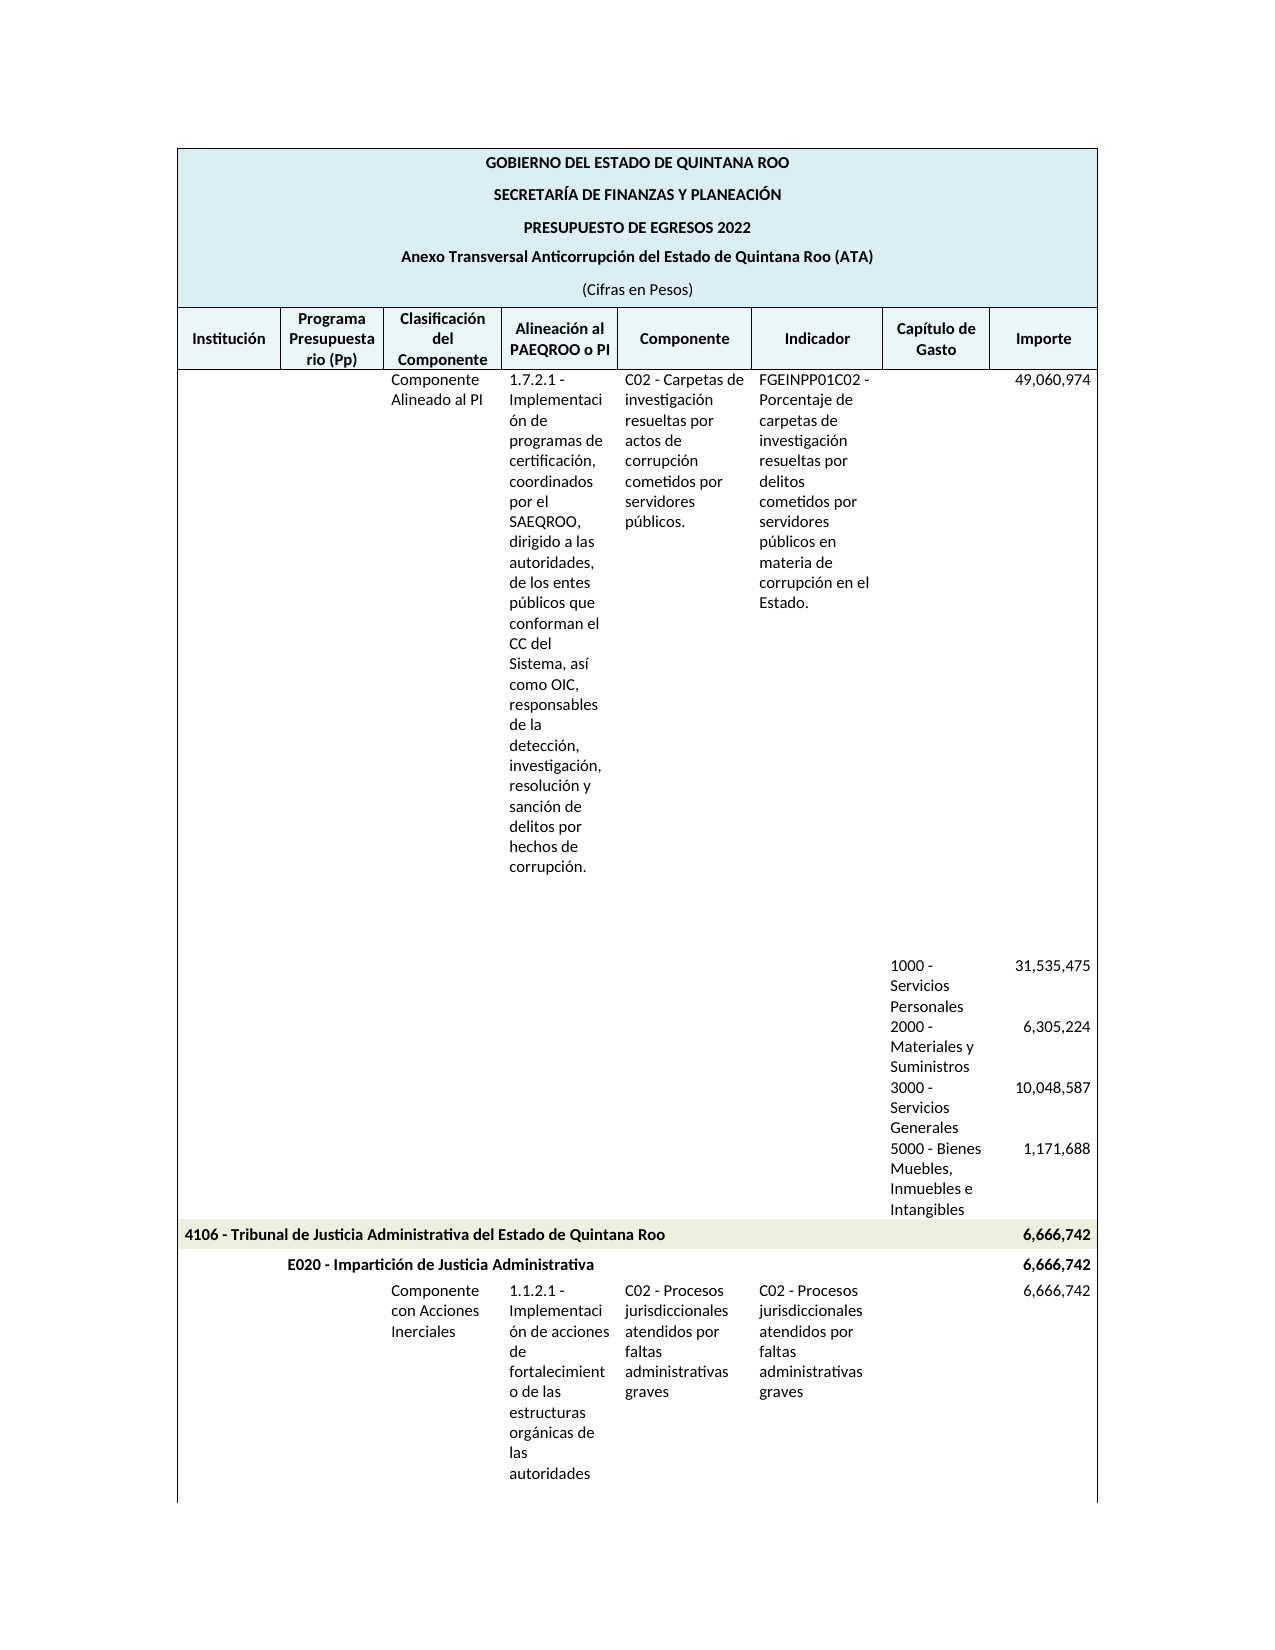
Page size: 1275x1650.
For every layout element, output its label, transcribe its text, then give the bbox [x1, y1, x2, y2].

table_cell Componente con Acciones Inerciales [384, 1280, 502, 1502]
table_cell 6,666,742 [990, 1280, 1097, 1502]
table_cell 6,666,742 [990, 1249, 1097, 1280]
table_cell [502, 955, 618, 1016]
table_cell [178, 1138, 280, 1219]
table_cell [384, 1016, 502, 1077]
table_cell [752, 955, 883, 1016]
table_cell [618, 1138, 752, 1219]
table_cell 3000 - Servicios Generales [883, 1077, 990, 1138]
table_cell 1.1.2.1 - Implementación de acciones de fortalecimiento de las estructuras orgánicas de las autoridades [502, 1280, 618, 1502]
table_cell [178, 370, 280, 955]
table_cell Programa Presupuestario (Pp) [281, 308, 383, 369]
table_cell [280, 955, 384, 1016]
table_header GOBIERNO DEL ESTADO DE QUINTANA ROO [178, 149, 1097, 177]
table_cell Capítulo de Gasto [883, 308, 989, 369]
table_cell C02 - Carpetas de investigación resueltas por actos de corrupción cometidos por servidores públicos. [618, 370, 752, 955]
table_cell [618, 1077, 752, 1138]
table_cell [618, 1016, 752, 1077]
table_cell 10,048,587 [990, 1077, 1097, 1138]
table_cell [384, 955, 502, 1016]
table_cell Institución [178, 308, 280, 369]
table_cell SECRETARÍA DE FINANZAS Y PLANEACIÓN [178, 177, 1097, 213]
table_cell 6,666,742 [990, 1219, 1097, 1249]
table_cell [883, 370, 990, 955]
table_cell Componente Alineado al PI [384, 370, 502, 955]
table_cell [618, 955, 752, 1016]
table_cell FGEINPP01C02 - Porcentaje de carpetas de investigación resueltas por delitos cometidos por servidores públicos en materia de corrupción en el Estado. [752, 370, 883, 955]
table_cell 4106 - Tribunal de Justicia Administrativa del Estado de Quintana Roo [178, 1219, 883, 1249]
table_cell 31,535,475 [990, 955, 1097, 1016]
table_cell [280, 1016, 384, 1077]
table_cell [178, 1016, 280, 1077]
table_cell 1.7.2.1 - Implementación de programas de certificación, coordinados por el SAEQROO, dirigido a las autoridades, de los entes públicos que conforman el CC del Sistema, así como OIC, responsables de la detección, investigación, resolución y sanción de delitos por hechos de corrupción. [502, 370, 618, 955]
table_cell Indicador [752, 308, 882, 369]
table_cell [384, 1077, 502, 1138]
table_cell 49,060,974 [990, 370, 1097, 955]
table_cell 1000 - Servicios Personales [883, 955, 990, 1016]
table_cell [280, 1280, 384, 1502]
table_cell C02 - Procesos jurisdiccionales atendidos por faltas administrativas graves [752, 1280, 883, 1502]
table_cell [502, 1077, 618, 1138]
table_cell E020 - Impartición de Justicia Administrativa [280, 1249, 990, 1280]
table_cell 1,171,688 [990, 1138, 1097, 1219]
table_cell [178, 1280, 280, 1502]
table_cell C02 - Procesos jurisdiccionales atendidos por faltas administrativas graves [618, 1280, 752, 1502]
table_cell [280, 370, 384, 955]
table_cell Componente [618, 308, 751, 369]
table_cell 5000 - Bienes Muebles, Inmuebles e Intangibles [883, 1138, 990, 1219]
table_cell Clasificación del Componente [384, 308, 501, 369]
table_cell [752, 1138, 883, 1219]
table_cell Alineación al PAEQROO o PI [502, 308, 617, 369]
table_cell [502, 1138, 618, 1219]
table_cell [883, 1280, 990, 1502]
table_cell [178, 1077, 280, 1138]
table_cell Importe [990, 308, 1097, 369]
table_cell 2000 - Materiales y Suministros [883, 1016, 990, 1077]
table_cell [502, 1016, 618, 1077]
table_cell (Cifras en Pesos) [178, 272, 1097, 307]
table_cell [384, 1138, 502, 1219]
table_cell [752, 1077, 883, 1138]
table_cell [280, 1138, 384, 1219]
table_cell PRESUPUESTO DE EGRESOS 2022 [178, 213, 1097, 242]
table_cell [752, 1016, 883, 1077]
table_cell [883, 1219, 990, 1249]
table_cell [178, 1249, 280, 1280]
table_cell [280, 1077, 384, 1138]
table_cell [178, 955, 280, 1016]
table_cell Anexo Transversal Anticorrupción del Estado de Quintana Roo (ATA) [178, 242, 1097, 272]
table_cell 6,305,224 [990, 1016, 1097, 1077]
